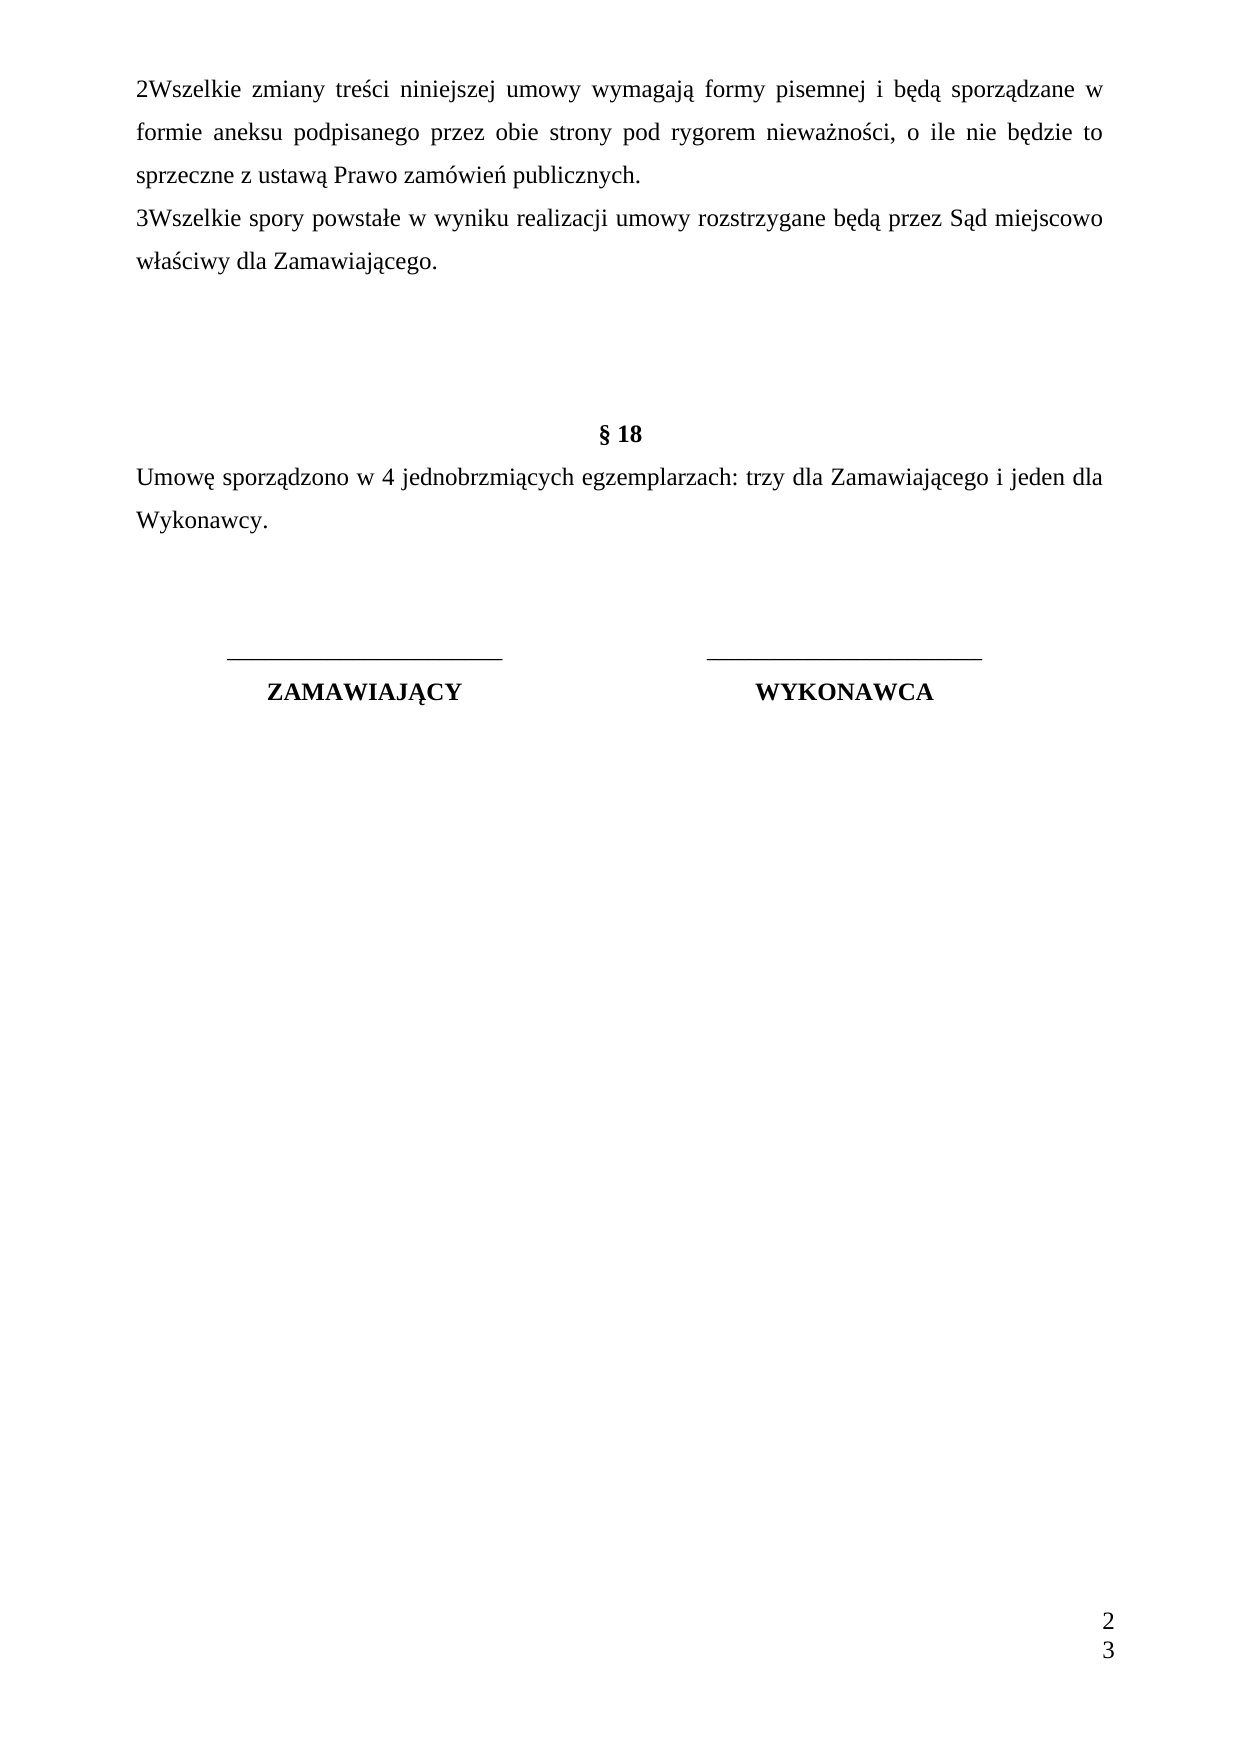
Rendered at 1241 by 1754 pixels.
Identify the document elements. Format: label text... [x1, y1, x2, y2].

table_header ______________________ [125, 634, 604, 677]
table_cell WYKONAWCA [605, 678, 1084, 720]
text § 18 [136, 419, 1104, 447]
table_header ______________________ [605, 634, 1084, 677]
list Wszelkie zmiany treści niniejszej umowy wymagają formy pisemnej i będą sporządzane w formie aneksu podpisanego przez obie strony pod rygorem nieważności, o ile nie będzie to sprzeczne z ustawą Prawo zamówień publicznych. [136, 74, 1104, 189]
table_cell ZAMAWIAJĄCY [125, 678, 604, 720]
list Wszelkie spory powstałe w wyniku realizacji umowy rozstrzygane będą przez Sąd miejscowo właściwy dla Zamawiającego. [136, 203, 1104, 275]
text Umowę sporządzono w 4 jednobrzmiących egzemplarzach: trzy dla Zamawiającego i jeden dla Wykonawcy. [136, 462, 1104, 534]
